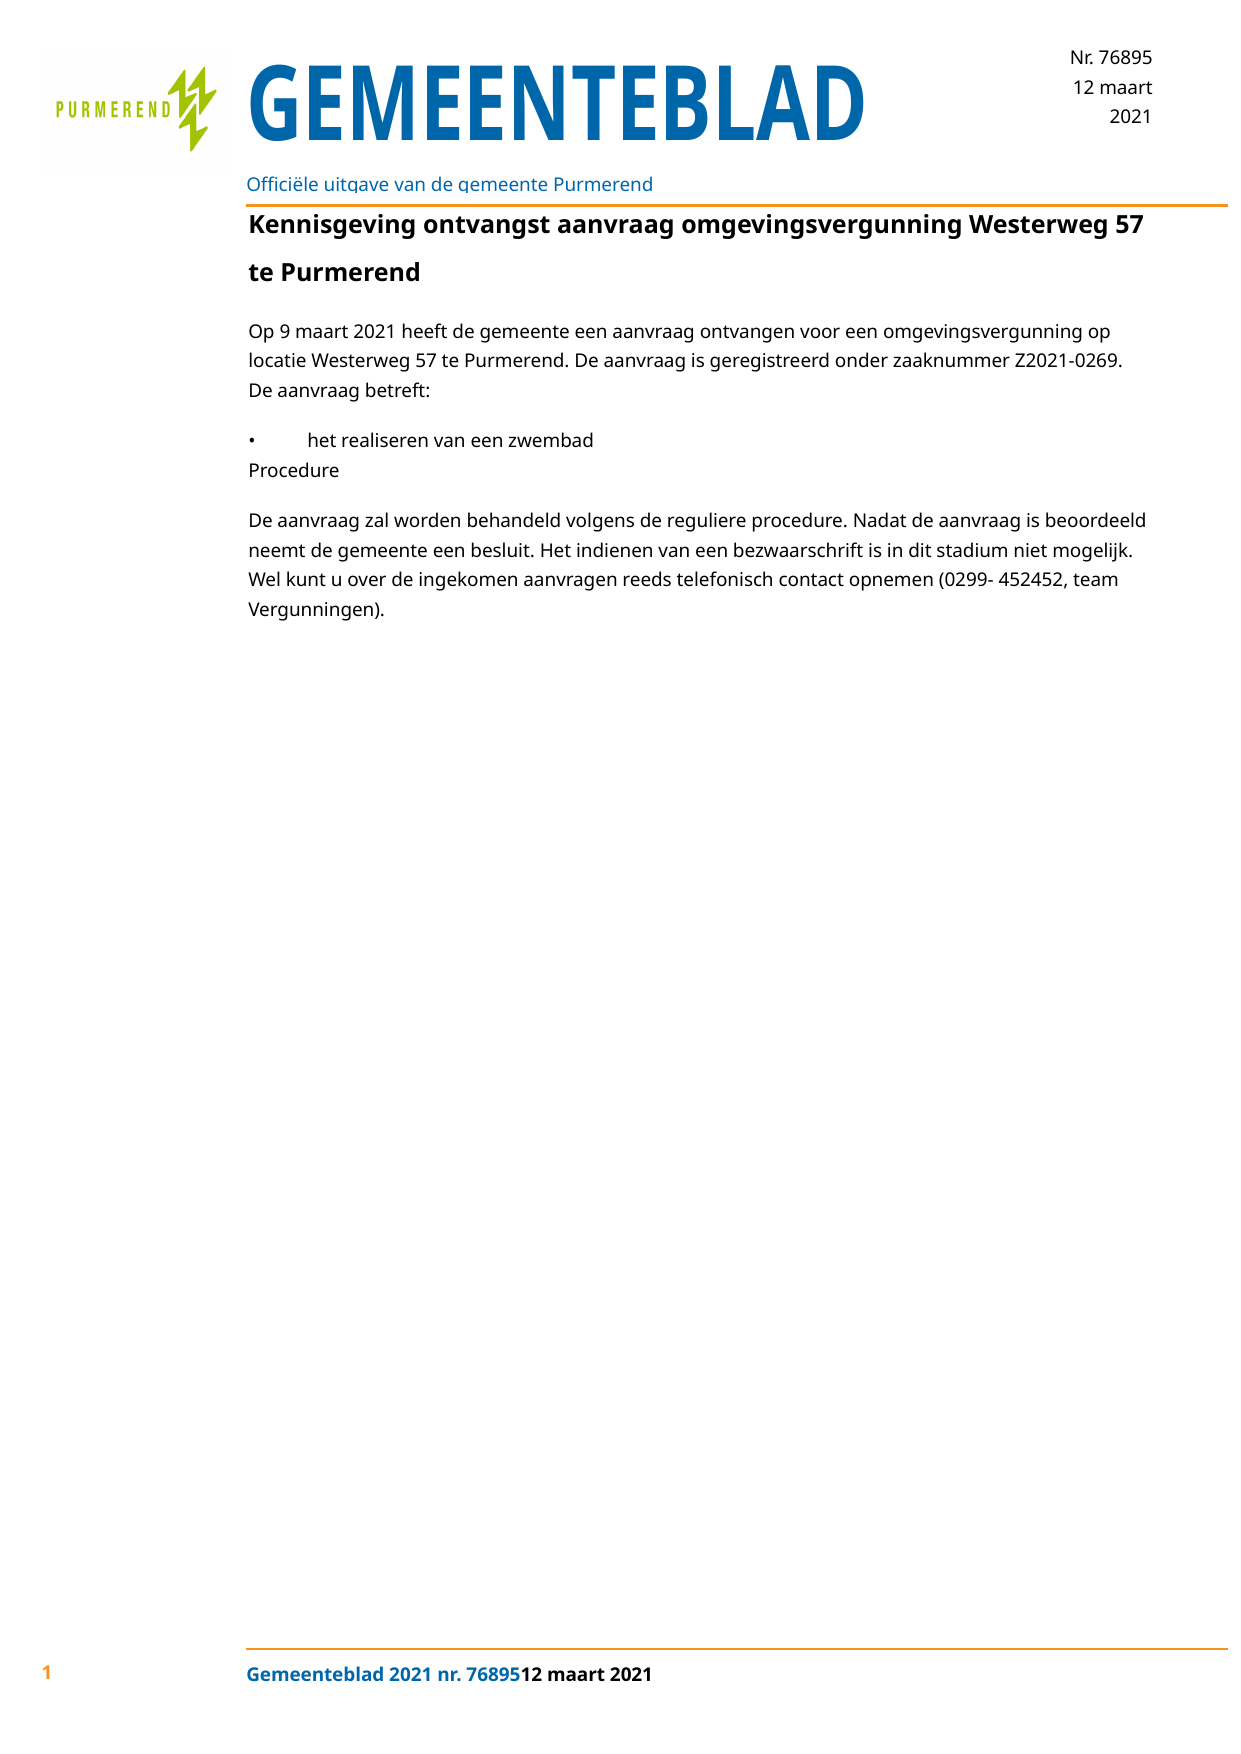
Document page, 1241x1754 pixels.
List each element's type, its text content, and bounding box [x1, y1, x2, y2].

text Procedure [248, 457, 1152, 483]
list het realiseren van een zwembad [248, 427, 1152, 453]
text De aanvraag zal worden behandeld volgens de reguliere procedure. Nadat de aanvraag is beoordeeld neemt de gemeente een besluit. Het indienen van een bezwaarschrift is in dit stadium niet mogelijk. Wel kunt u over de ingekomen aanvragen reeds telefonisch contact opnemen (0299- 452452, team Vergunningen). [248, 507, 1152, 622]
text Op 9 maart 2021 heeft de gemeente een aanvraag ontvangen voor een omgevingsvergunning op locatie Westerweg 57 te Purmerend. De aanvraag is geregistreerd onder zaaknummer Z2021-0269. De aanvraag betreft: [248, 318, 1152, 403]
text Kennisgeving ontvangst aanvraag omgevingsvergunning Westerweg 57 te Purmerend [248, 207, 1152, 288]
picture [41, 47, 231, 172]
